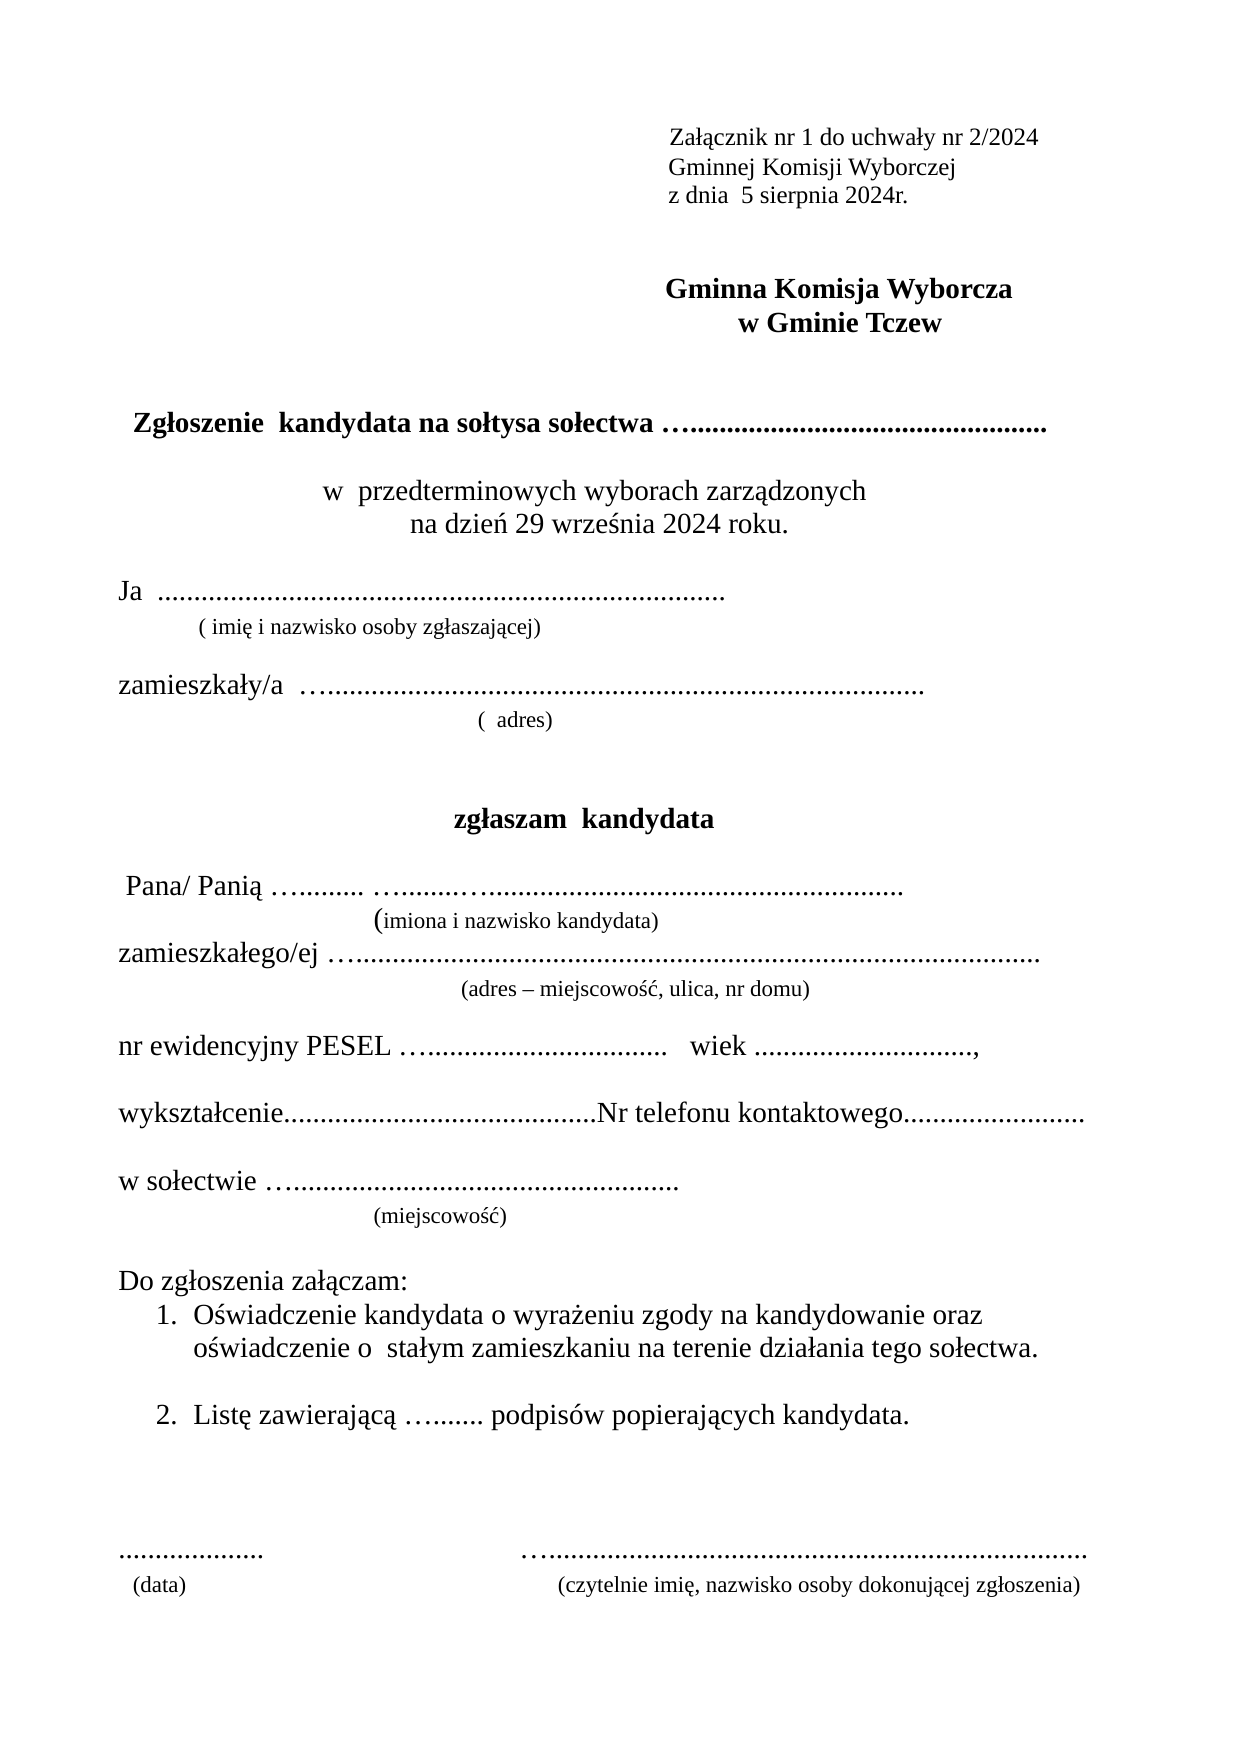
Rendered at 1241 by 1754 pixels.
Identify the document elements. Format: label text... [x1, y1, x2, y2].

text wykształcenie...........................................Nr telefonu kontaktowego......................... [118, 1096, 1122, 1129]
text Gminnej Komisji Wyborczej [118, 152, 1122, 180]
text w przedterminowych wyborach zarządzonych [118, 473, 1122, 506]
text Zgłoszenie kandydata na sołtysa sołectwa …................................................. [118, 406, 1122, 439]
text zgłaszam kandydata [118, 801, 1122, 834]
text (imiona i nazwisko kandydata) [118, 902, 1122, 935]
list Listę zawierającą …....... podpisów popierających kandydata. [156, 1397, 1122, 1431]
text Pana/ Panią …......... …........…......................................................... [118, 868, 1122, 902]
list Oświadczenie kandydata o wyrażeniu zgody na kandydowanie oraz oświadczenie o stałym zamieszkaniu na terenie działania tego sołectwa. [156, 1297, 1122, 1364]
text Gminna Komisja Wyborcza [118, 271, 1122, 305]
text Załącznik nr 1 do uchwały nr 2/2024 [118, 118, 1122, 152]
text (data) (czytelnie imię, nazwisko osoby dokonującej zgłoszenia) [118, 1565, 1122, 1599]
text nr ewidencyjny PESEL …................................. wiek .............................., [118, 1028, 1122, 1062]
text z dnia 5 sierpnia 2024r. [118, 180, 1122, 209]
text (adres – miejscowość, ulica, nr domu) [118, 969, 1122, 1002]
text ( imię i nazwisko osoby zgłaszającej) [118, 607, 1122, 640]
text zamieszkały/a ….................................................................................. [118, 667, 1122, 700]
text w Gminie Tczew [118, 305, 1122, 338]
text w sołectwie …..................................................... [118, 1163, 1122, 1196]
text (miejscowość) [118, 1196, 1122, 1230]
text ( adres) [118, 700, 1122, 734]
text na dzień 29 września 2024 roku. [118, 506, 1122, 540]
text Do zgłoszenia załączam: [118, 1263, 1122, 1297]
text Ja .............................................................................. [118, 573, 1122, 607]
text zamieszkałego/ej ….............................................................................................. [118, 935, 1122, 969]
text .................... ….......................................................................... [118, 1532, 1122, 1565]
